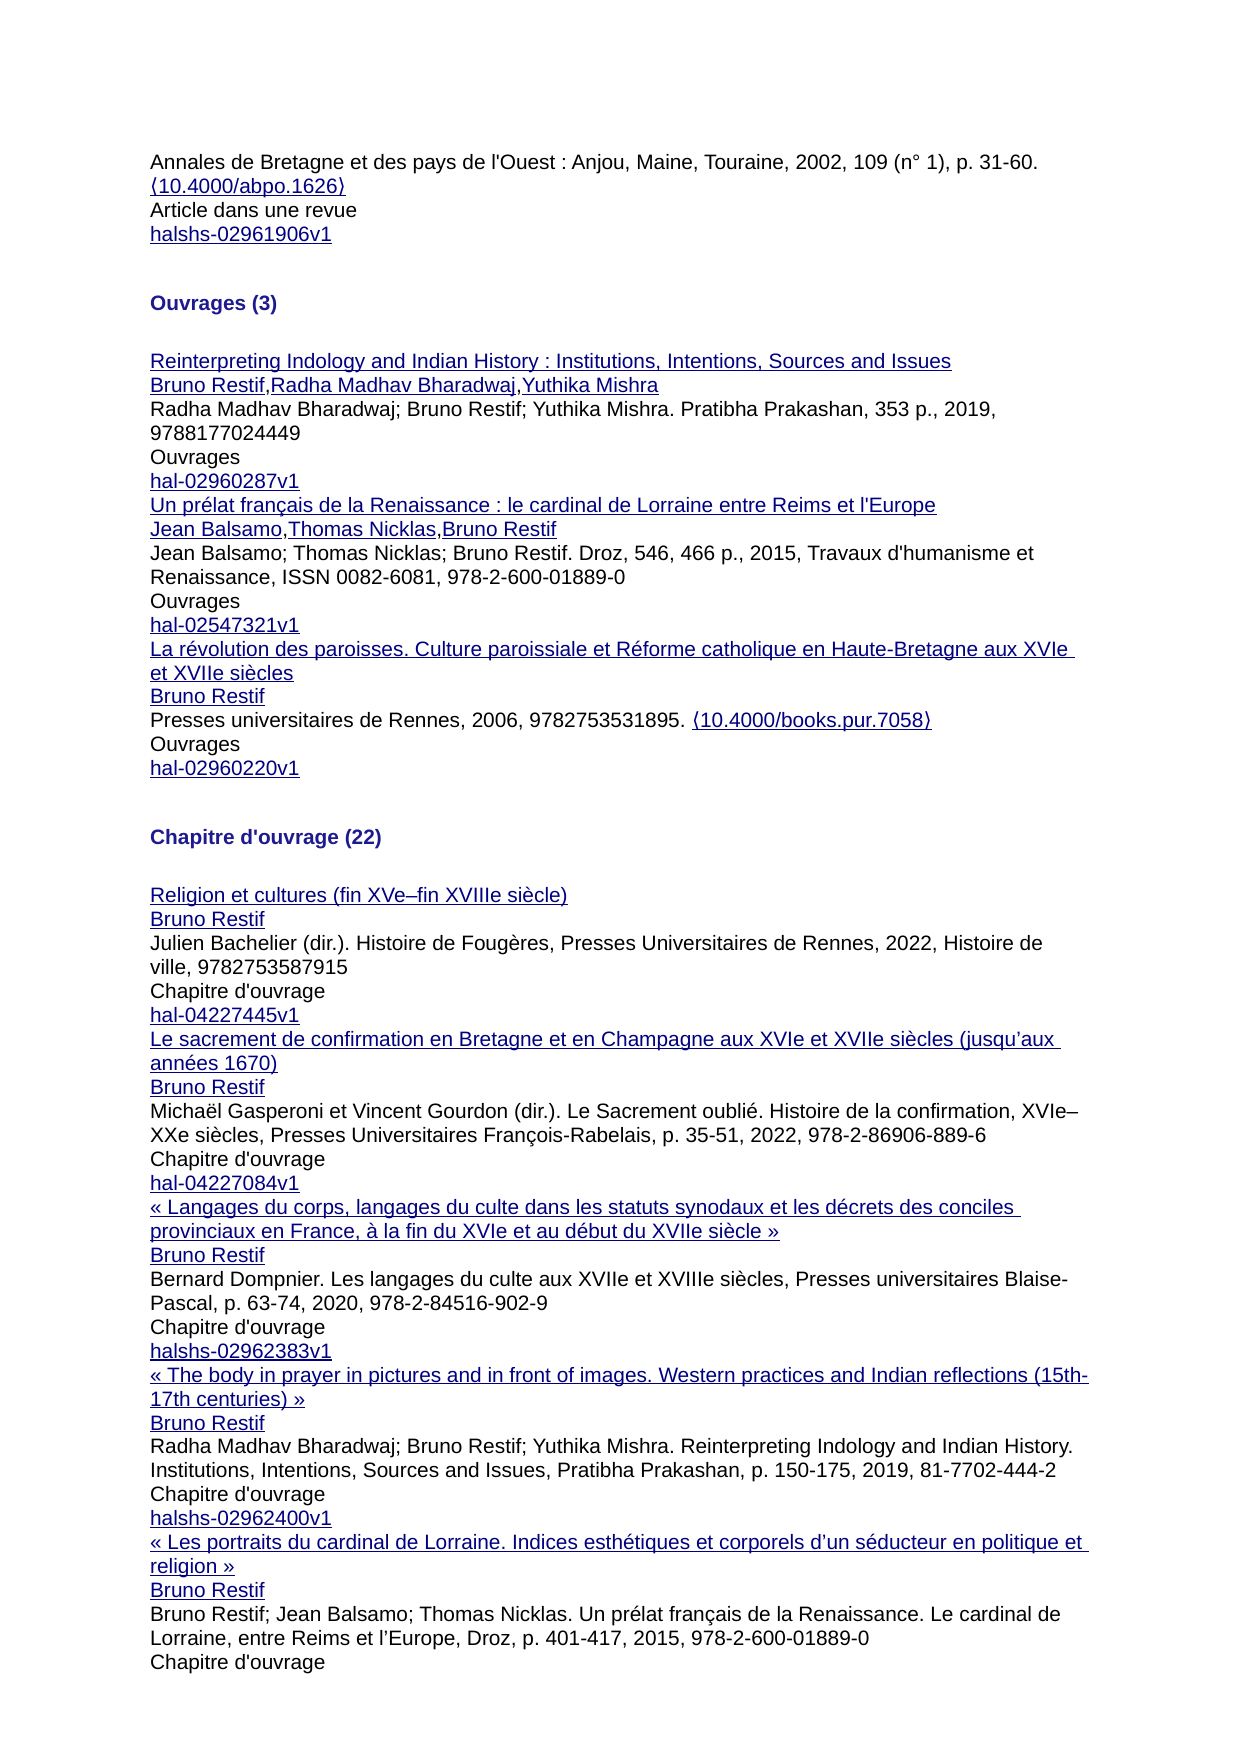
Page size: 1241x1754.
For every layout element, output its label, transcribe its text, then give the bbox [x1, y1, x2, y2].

subtitle Chapitre d'ouvrage (22) [150, 825, 1090, 849]
table_cell « Langages du corps, langages du culte dans les statuts synodaux et les décrets des conciles provinciaux en France, à la fin du XVIe et au début du XVIIe siècle » Bruno Restif Bernard Dompnier. Les langages du culte aux XVIIe et XVIIIe siècles, Presses universitaires Blaise-Pascal, p. 63-74, 2020, 978-2-84516-902-9 Chapitre d'ouvrage halshs-02962383v1 [150, 1195, 1090, 1362]
table_cell « The body in prayer in pictures and in front of images. Western practices and Indian reflections (15th-17th centuries) » Bruno Restif Radha Madhav Bharadwaj; Bruno Restif; Yuthika Mishra. Reinterpreting Indology and Indian History. Institutions, Intentions, Sources and Issues, Pratibha Prakashan, p. 150-175, 2019, 81-7702-444-2 Chapitre d'ouvrage halshs-02962400v1 [150, 1363, 1090, 1530]
table_header Religion et cultures (fin XVe–fin XVIIIe siècle) Bruno Restif Julien Bachelier (dir.). Histoire de Fougères, Presses Universitaires de Rennes, 2022, Histoire de ville, 9782753587915 Chapitre d'ouvrage hal-04227445v1 [150, 883, 1090, 1027]
table_cell Annales de Bretagne et des pays de l'Ouest : Anjou, Maine, Touraine, 2002, 109 (n° 1), p. 31-60. ⟨10.4000/abpo.1626⟩ Article dans une revue halshs-02961906v1 [150, 150, 1090, 246]
subtitle Ouvrages (3) [150, 291, 1090, 314]
table_cell « Les portraits du cardinal de Lorraine. Indices esthétiques et corporels d’un séducteur en politique et religion » Bruno Restif Bruno Restif; Jean Balsamo; Thomas Nicklas. Un prélat français de la Renaissance. Le cardinal de Lorraine, entre Reims et l’Europe, Droz, p. 401-417, 2015, 978-2-600-01889-0 Chapitre d'ouvrage [150, 1530, 1090, 1674]
table_cell La révolution des paroisses. Culture paroissiale et Réforme catholique en Haute-Bretagne aux XVIe et XVIIe siècles Bruno Restif Presses universitaires de Rennes, 2006, 9782753531895. ⟨10.4000/books.pur.7058⟩ Ouvrages hal-02960220v1 [150, 636, 1090, 780]
table_header Reinterpreting Indology and Indian History : Institutions, Intentions, Sources and Issues Bruno Restif,Radha Madhav Bharadwaj,Yuthika Mishra Radha Madhav Bharadwaj; Bruno Restif; Yuthika Mishra. Pratibha Prakashan, 353 p., 2019, 9788177024449 Ouvrages hal-02960287v1 [150, 349, 1090, 493]
table_cell Un prélat français de la Renaissance : le cardinal de Lorraine entre Reims et l'Europe Jean Balsamo,Thomas Nicklas,Bruno Restif Jean Balsamo; Thomas Nicklas; Bruno Restif. Droz, 546, 466 p., 2015, Travaux d'humanisme et Renaissance, ISSN 0082-6081, 978-2-600-01889-0 Ouvrages hal-02547321v1 [150, 493, 1090, 636]
table_cell Le sacrement de confirmation en Bretagne et en Champagne aux XVIe et XVIIe siècles (jusqu’aux années 1670) Bruno Restif Michaël Gasperoni et Vincent Gourdon (dir.). Le Sacrement oublié. Histoire de la confirmation, XVIe–XXe siècles, Presses Universitaires François-Rabelais, p. 35-51, 2022, 978-2-86906-889-6 Chapitre d'ouvrage hal-04227084v1 [150, 1027, 1090, 1195]
